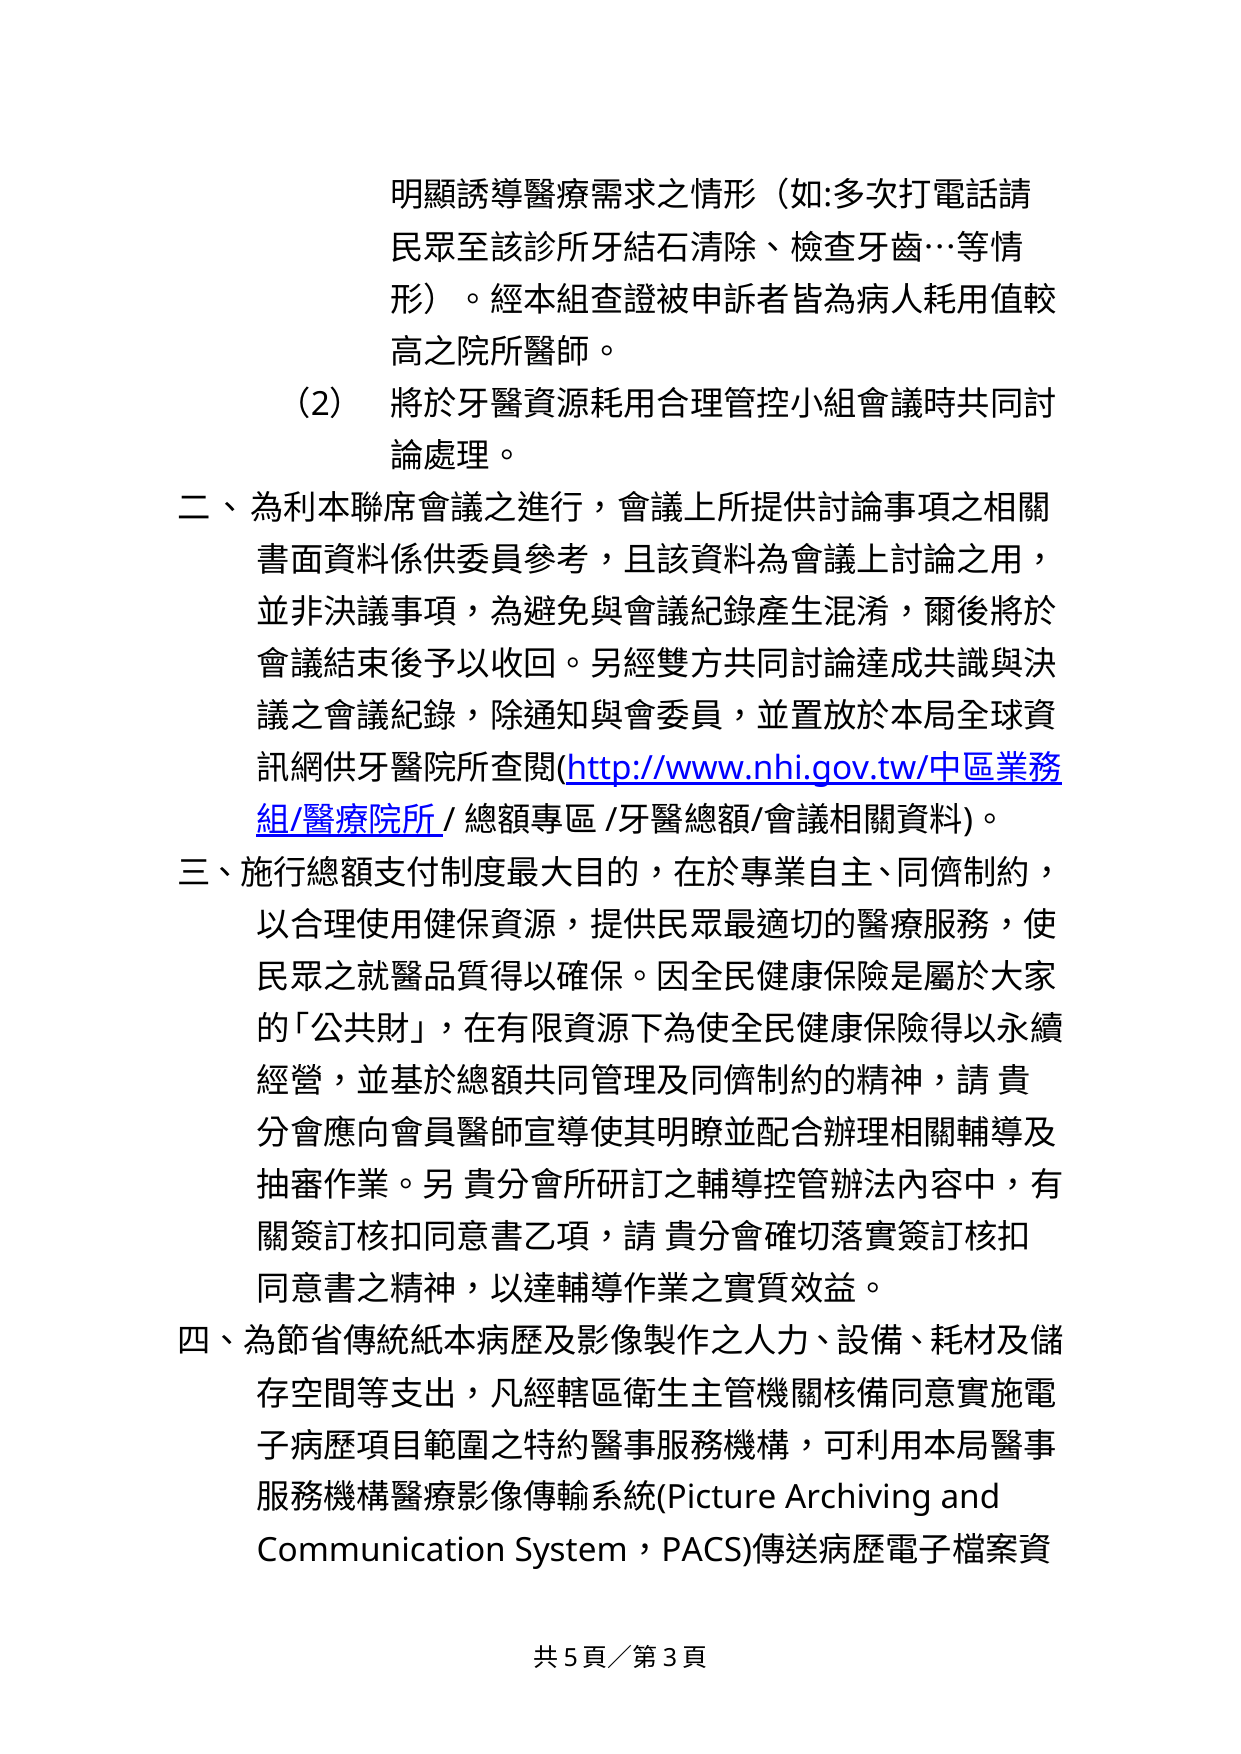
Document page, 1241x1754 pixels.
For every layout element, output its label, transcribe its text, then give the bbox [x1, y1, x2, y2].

list 將於牙醫資源耗用合理管控小組會議時共同討論處理。 [277, 373, 1063, 477]
text 四、為節省傳統紙本病歷及影像製作之人力、設備、耗材及儲存空間等支出，凡經轄區衛生主管機關核備同意實施電子病歷項目範圍之特約醫事服務機構，可利用本局醫事服務機構醫療影像傳輸系統(Picture Archiving and Communication System，PACS)傳送病歷電子檔案資 [177, 1310, 1063, 1571]
text 三、施行總額支付制度最大目的，在於專業自主、同儕制約，以合理使用健保資源，提供民眾最適切的醫療服務，使民眾之就醫品質得以確保。因全民健康保險是屬於大家的「公共財」，在有限資源下為使全民健康保險得以永續經營，並基於總額共同管理及同儕制約的精神，請 貴分會應向會員醫師宣導使其明瞭並配合辦理相關輔導及抽審作業。另 貴分會所研訂之輔導控管辦法內容中，有關簽訂核扣同意書乙項，請 貴分會確切落實簽訂核扣同意書之精神，以達輔導作業之實質效益。 [177, 842, 1063, 1310]
text 二、為利本聯席會議之進行，會議上所提供討論事項之相關書面資料係供委員參考，且該資料為會議上討論之用，並非決議事項，為避免與會議紀錄產生混淆，爾後將於會議結束後予以收回。另經雙方共同討論達成共識與決議之會議紀錄，除通知與會委員，並置放於本局全球資訊網供牙醫院所查閱(http://www.nhi.gov.tw/中區業務組/醫療院所 / 總額專區 /牙醫總額/會議相關資料)。 [177, 477, 1063, 842]
list 明顯誘導醫療需求之情形（如:多次打電話請民眾至該診所牙結石清除、檢查牙齒…等情形）。經本組查證被申訴者皆為病人耗用值較高之院所醫師。 [277, 164, 1063, 373]
